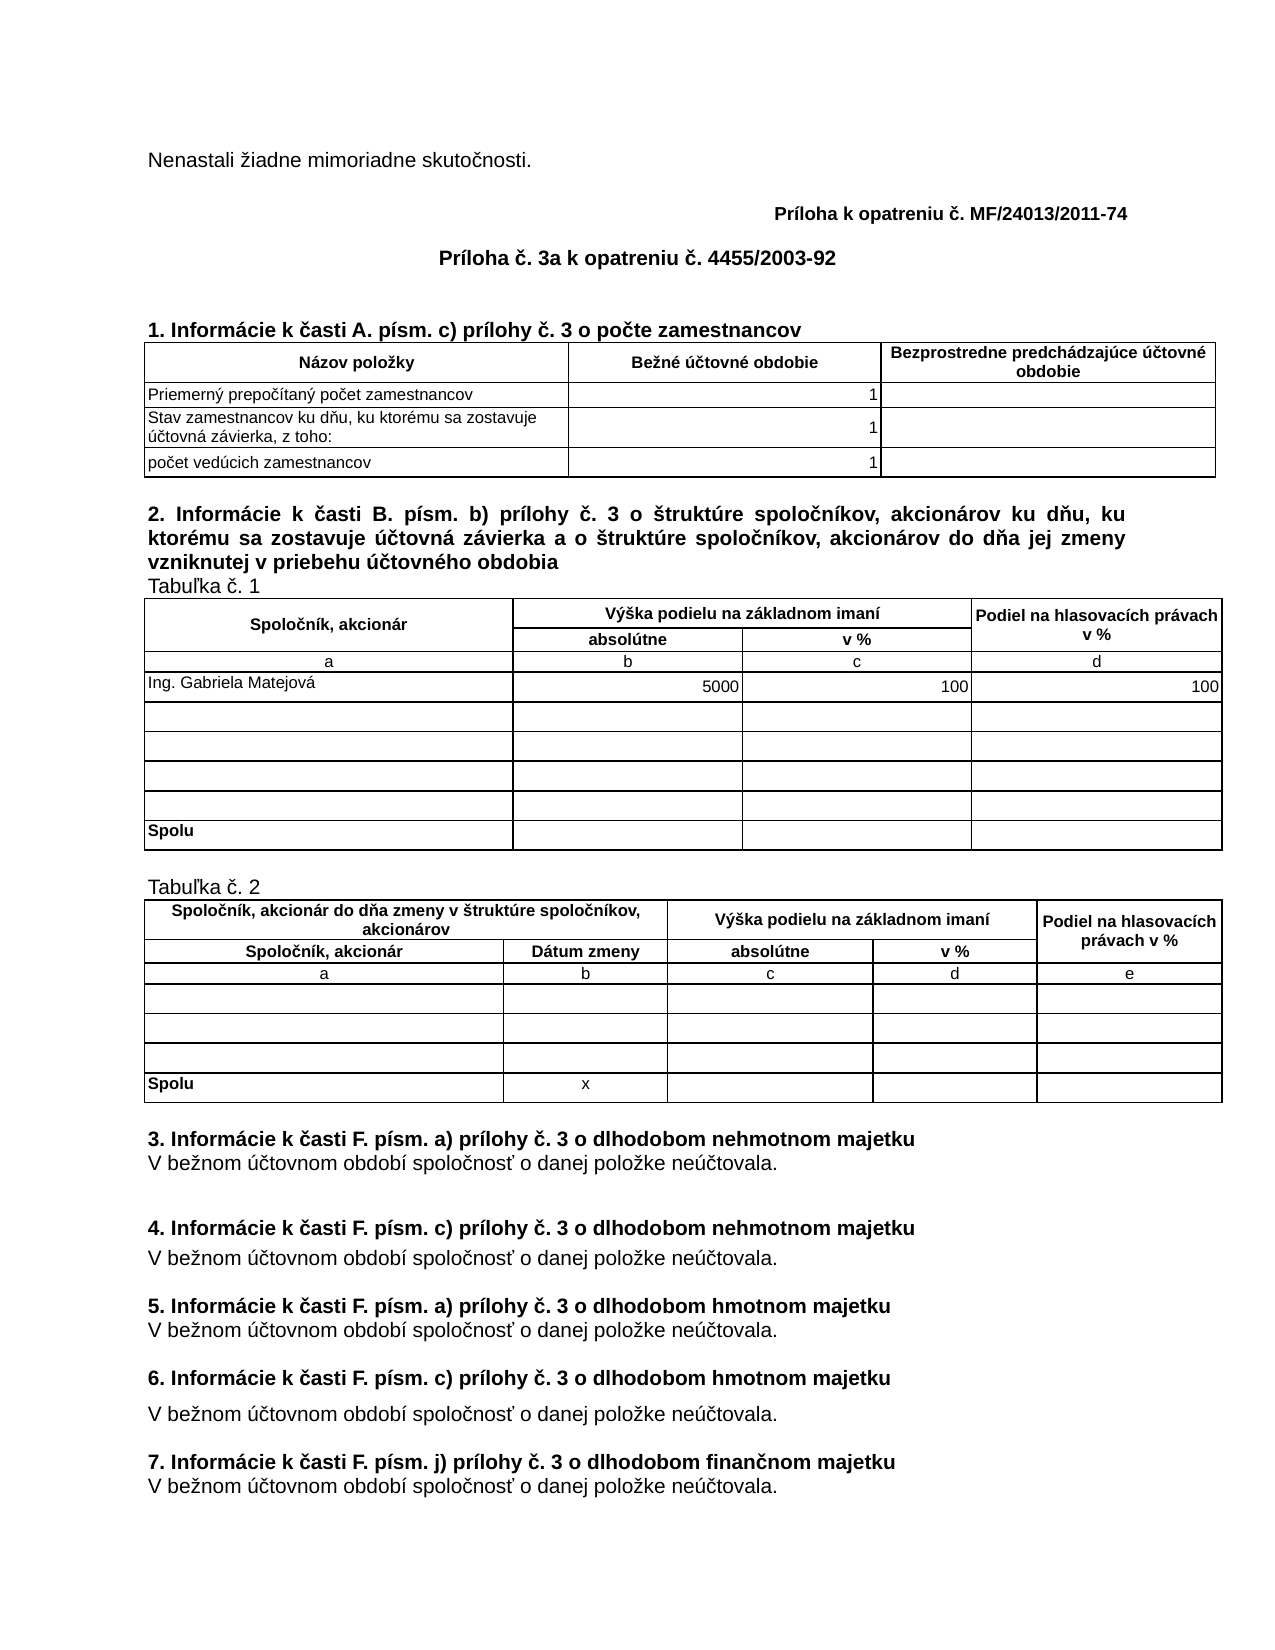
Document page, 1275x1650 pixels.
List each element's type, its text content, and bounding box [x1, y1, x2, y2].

table_header Bezprostredne predchádzajúce účtovné obdobie [882, 343, 1215, 381]
text Príloha k opatreniu č. MF/24013/2011-74 [148, 203, 1127, 224]
table_cell c [668, 964, 872, 983]
table_header Spoločník, akcionár [145, 599, 512, 651]
table_cell [743, 732, 971, 760]
table_cell [668, 1014, 872, 1042]
text 6. Informácie k časti F. písm. c) prílohy č. 3 o dlhodobom hmotnom majetku [148, 1366, 1127, 1389]
table_cell b [514, 652, 742, 671]
table_cell [514, 732, 742, 760]
text 2. Informácie k časti B. písm. b) prílohy č. 3 o štruktúre spoločníkov, akcionárov ku dňu, ku ktorému sa zostavuje účtovná závierka a o štruktúre spoločníkov, akcionárov do dňa jej zmeny vzniknutej v priebehu účtovného obdobia [148, 502, 1127, 573]
table_cell b [504, 964, 667, 983]
table_header Podiel na hlasovacích právach v % [972, 599, 1221, 651]
table_cell a [145, 964, 503, 983]
table_cell [145, 1044, 503, 1072]
table_cell [514, 792, 742, 820]
table_cell [972, 792, 1221, 820]
table_cell [743, 762, 971, 790]
table_cell d [874, 964, 1036, 983]
table_cell 1 [569, 408, 880, 446]
table_header Výška podielu na základnom imaní [668, 901, 1036, 939]
table_cell [972, 762, 1221, 790]
table_header Spoločník, akcionár do dňa zmeny v štruktúre spoločníkov, akcionárov [145, 901, 667, 939]
text Tabuľka č. 1 [148, 573, 1127, 597]
table_cell Spolu [145, 1074, 503, 1102]
table_cell [874, 985, 1036, 1013]
table_cell [1038, 1014, 1221, 1042]
table_cell [145, 792, 512, 820]
table_cell Dátum zmeny [504, 940, 667, 962]
text Príloha č. 3a k opatreniu č. 4455/2003-92 [148, 246, 1127, 270]
text V bežnom účtovnom období spoločnosť o danej položke neúčtovala. [148, 1318, 1127, 1342]
table_cell c [743, 652, 971, 671]
text Nenastali žiadne mimoriadne skutočnosti. [148, 148, 1127, 172]
table_cell [504, 1044, 667, 1072]
table_cell [668, 1044, 872, 1072]
table_cell [972, 732, 1221, 760]
table_cell [882, 408, 1215, 446]
table_header Názov položky [145, 343, 568, 381]
table_cell [514, 762, 742, 790]
table_cell [145, 703, 512, 731]
text 7. Informácie k časti F. písm. j) prílohy č. 3 o dlhodobom finančnom majetku [148, 1450, 1127, 1474]
table_cell e [1038, 964, 1221, 983]
table_cell d [972, 652, 1221, 671]
table_cell [882, 448, 1215, 476]
text 4. Informácie k časti F. písm. c) prílohy č. 3 o dlhodobom nehmotnom majetku [148, 1216, 1127, 1239]
text Tabuľka č. 2 [148, 875, 1127, 899]
table_cell 100 [743, 673, 971, 701]
table_cell [668, 985, 872, 1013]
table_cell absolútne [668, 940, 872, 962]
table_cell v % [874, 940, 1036, 962]
text V bežnom účtovnom období spoločnosť o danej položke neúčtovala. [148, 1402, 1127, 1426]
text V bežnom účtovnom období spoločnosť o danej položke neúčtovala. [148, 1151, 1127, 1175]
table_cell [743, 821, 971, 849]
table_cell x [504, 1074, 667, 1102]
text 1. Informácie k časti A. písm. c) prílohy č. 3 o počte zamestnancov [148, 318, 1127, 342]
table_cell Stav zamestnancov ku dňu, ku ktorému sa zostavuje účtovná závierka, z toho: [145, 408, 568, 446]
table_cell Priemerný prepočítaný počet zamestnancov [145, 383, 568, 406]
table_cell 100 [972, 673, 1221, 701]
table_cell a [145, 652, 512, 671]
table_cell [874, 1074, 1036, 1102]
table_cell [145, 1014, 503, 1042]
table_header Bežné účtovné obdobie [569, 343, 880, 381]
text V bežnom účtovnom období spoločnosť o danej položke neúčtovala. [148, 1246, 1127, 1270]
table_cell Spoločník, akcionár [145, 940, 503, 962]
table_cell [514, 703, 742, 731]
table_cell [1038, 1044, 1221, 1072]
text 5. Informácie k časti F. písm. a) prílohy č. 3 o dlhodobom hmotnom majetku [148, 1294, 1127, 1318]
table_cell [1038, 1074, 1221, 1102]
text 3. Informácie k časti F. písm. a) prílohy č. 3 o dlhodobom nehmotnom majetku [148, 1127, 1127, 1151]
table_cell [743, 792, 971, 820]
table_cell [504, 985, 667, 1013]
table_cell [972, 821, 1221, 849]
table_cell [145, 762, 512, 790]
table_cell 1 [569, 383, 880, 406]
table_cell [874, 1044, 1036, 1072]
table_cell [145, 732, 512, 760]
table_cell Ing. Gabriela Matejová [145, 673, 512, 701]
table_cell [1038, 985, 1221, 1013]
table_cell Spolu [145, 821, 512, 849]
table_cell [514, 821, 742, 849]
table_cell [145, 985, 503, 1013]
table_cell 1 [569, 448, 880, 476]
table_cell [743, 703, 971, 731]
table_cell [668, 1074, 872, 1102]
table_cell absolútne [514, 629, 742, 651]
table_cell [874, 1014, 1036, 1042]
text V bežnom účtovnom období spoločnosť o danej položke neúčtovala. [148, 1474, 1127, 1498]
table_header Výška podielu na základnom imaní [514, 599, 971, 627]
table_header Podiel na hlasovacích právach v % [1038, 901, 1221, 962]
table_cell [504, 1014, 667, 1042]
table_cell počet vedúcich zamestnancov [145, 448, 568, 476]
table_cell v % [743, 629, 971, 651]
table_cell 5000 [514, 673, 742, 701]
table_cell [972, 703, 1221, 731]
table_cell [882, 383, 1215, 406]
